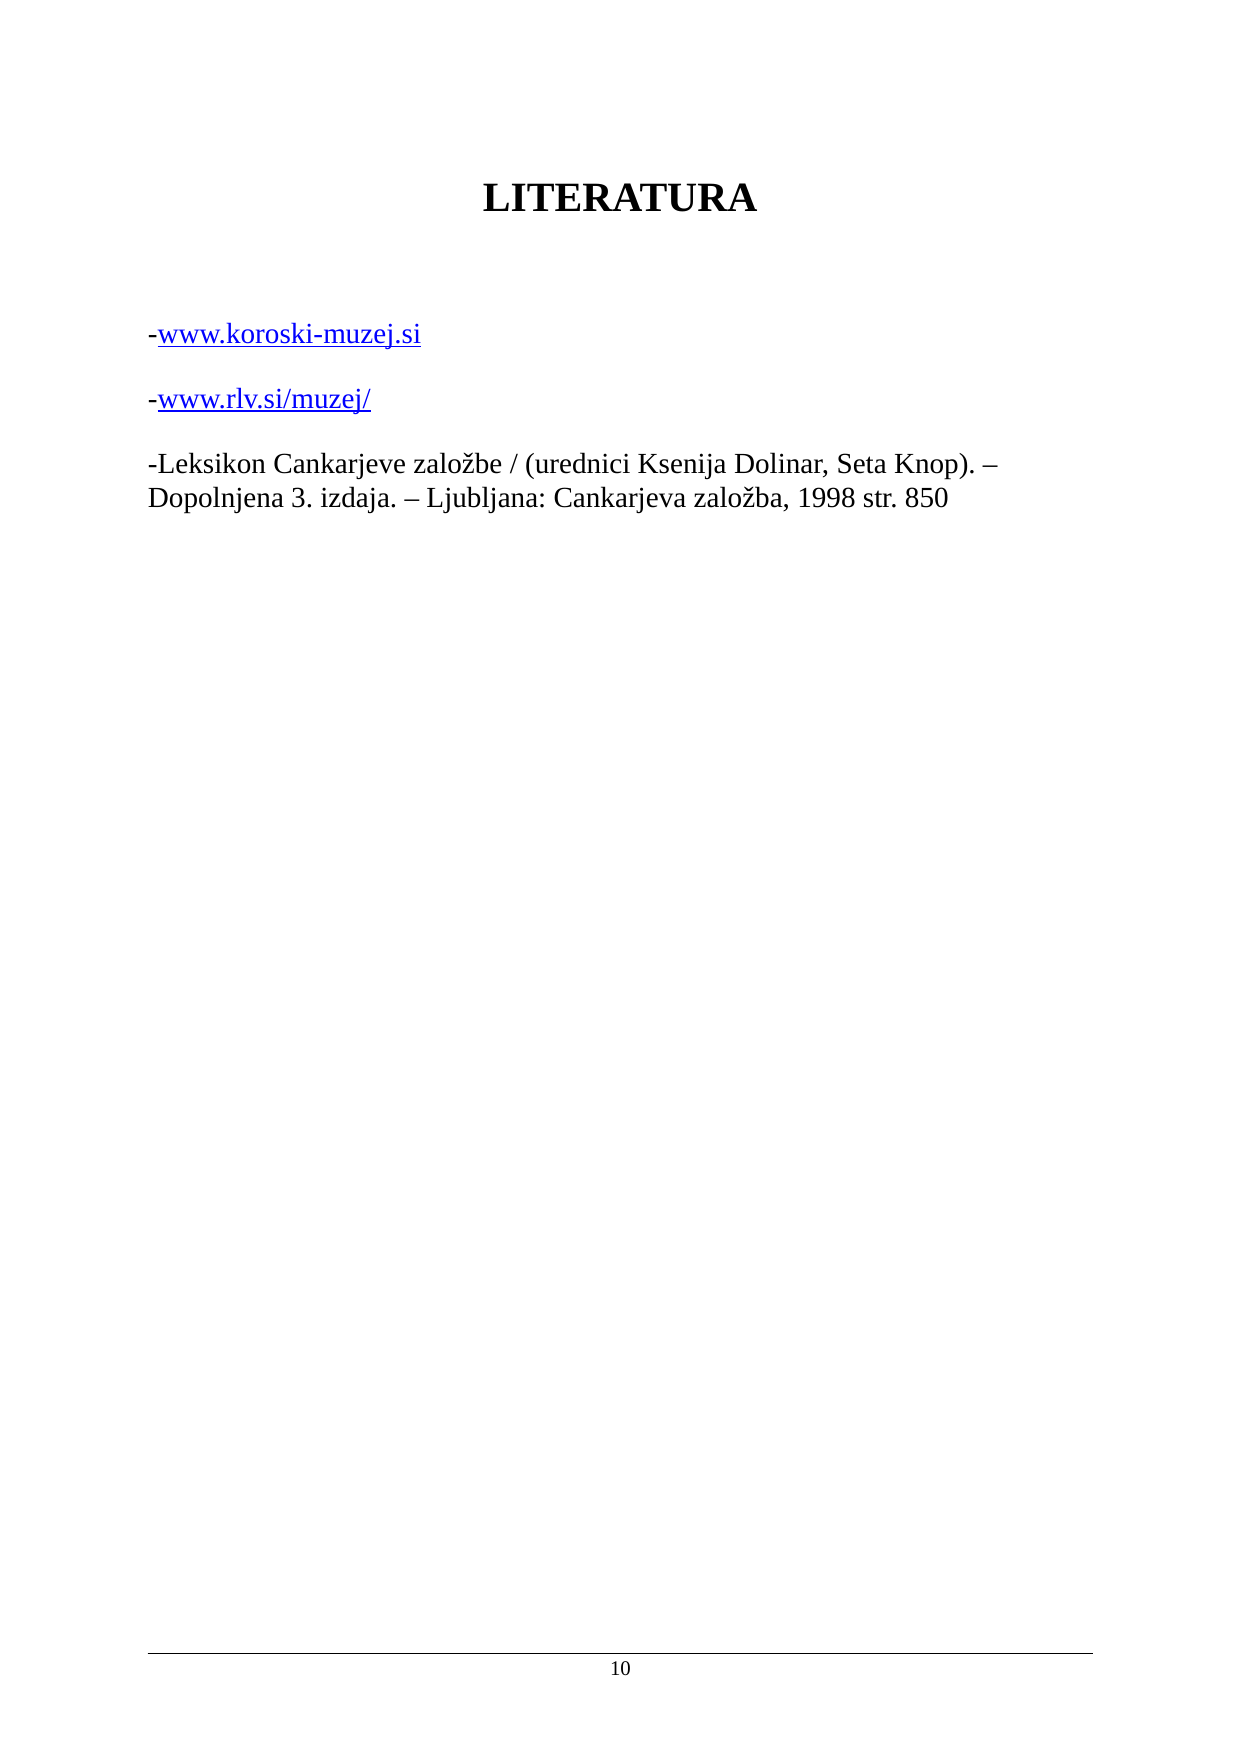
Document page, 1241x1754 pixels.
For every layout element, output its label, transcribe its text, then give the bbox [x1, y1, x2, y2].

subtitle LITERATURA [148, 173, 1093, 221]
subtitle -www.rlv.si/muzej/ [148, 381, 1093, 415]
subtitle -www.koroski-muzej.si [148, 317, 1093, 350]
subtitle -Leksikon Cankarjeve založbe / (urednici Ksenija Dolinar, Seta Knop). –Dopolnjena 3. izdaja. – Ljubljana: Cankarjeva založba, 1998 str. 850 [148, 446, 1093, 513]
